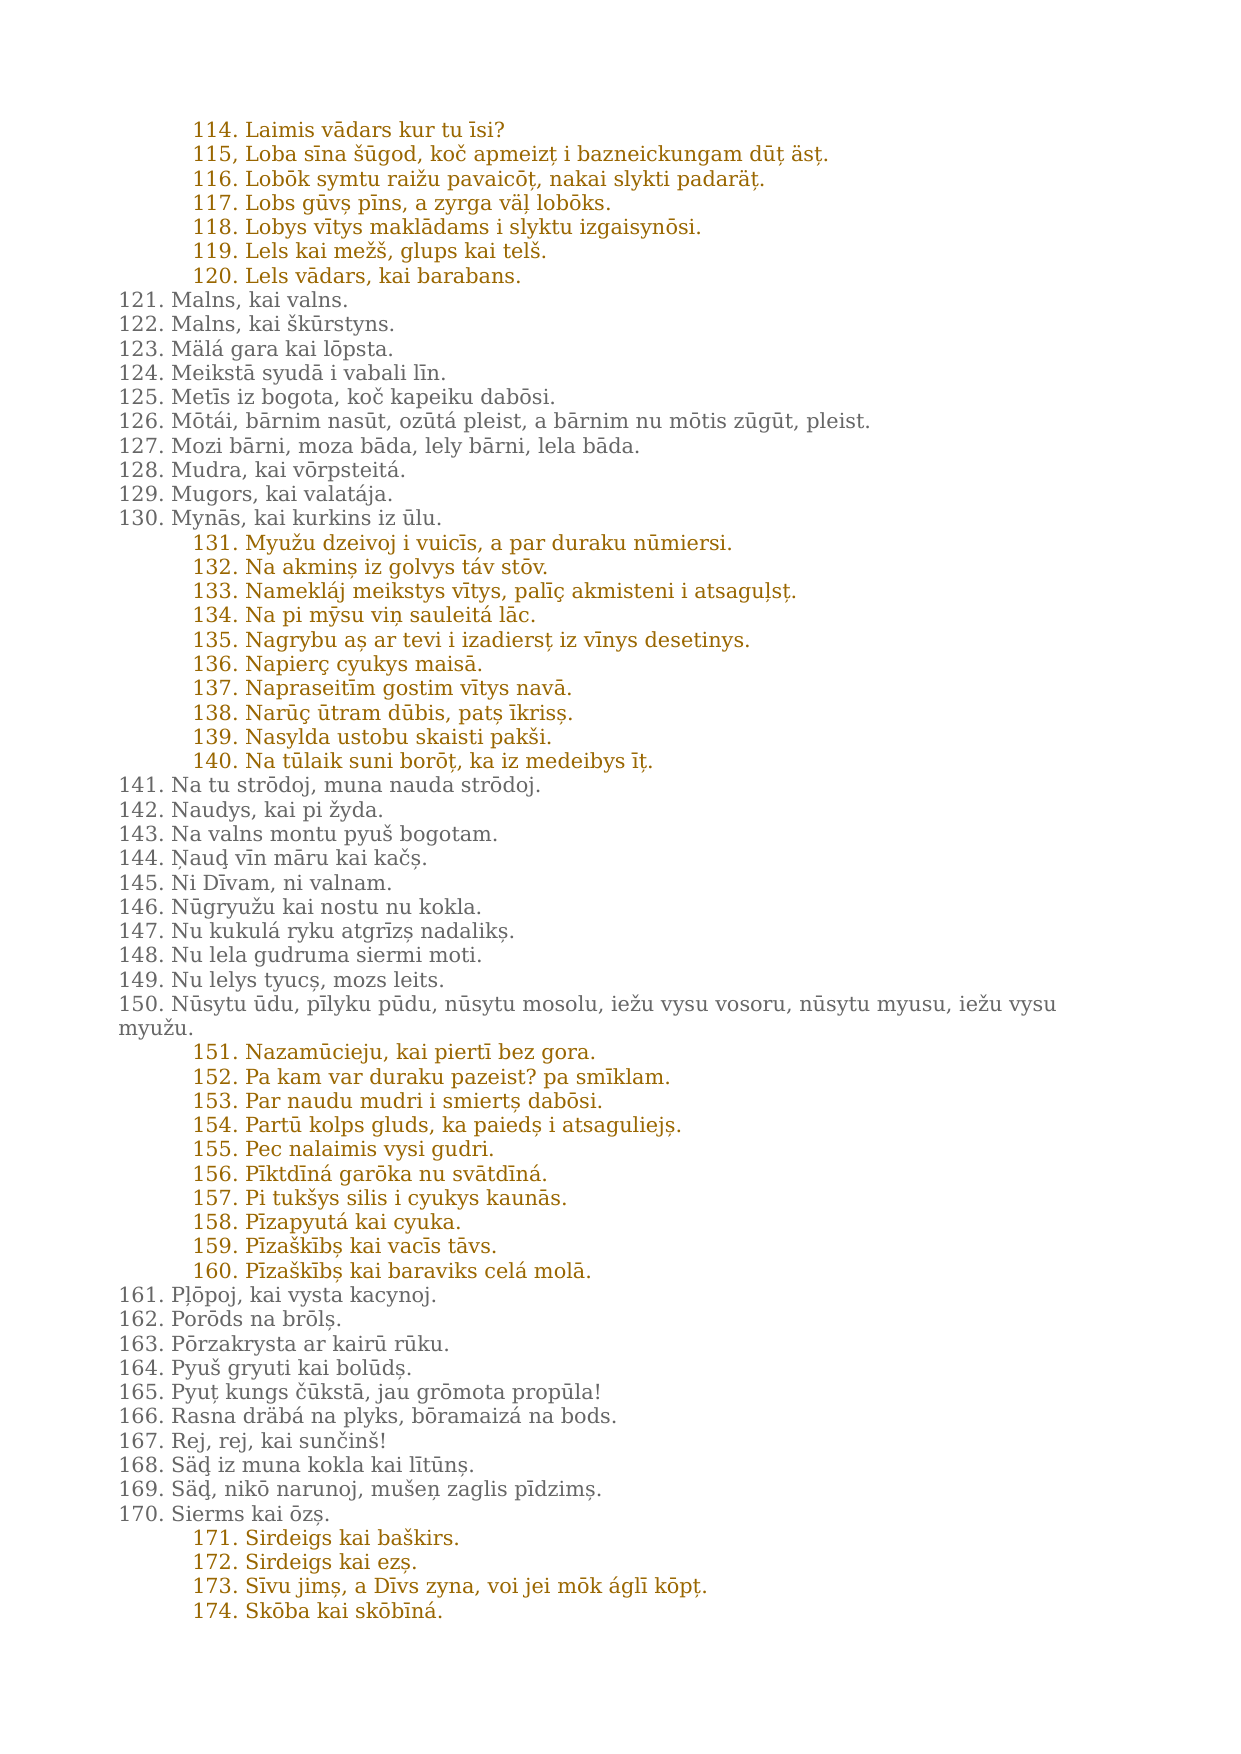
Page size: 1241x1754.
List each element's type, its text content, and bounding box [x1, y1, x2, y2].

text 155. Pec nalaimis vysi gudri. [118, 1137, 1122, 1162]
text 134. Na pi mȳsu viņ sauleitá lāc. [118, 603, 1122, 628]
text 132. Na akminș iz golvys táv stōv. [118, 555, 1122, 579]
text 147. Nu kukulá ryku atgrīzș nadalikș. [118, 919, 1122, 943]
text 156. Pīktdīná garōka nu svātdīná. [118, 1162, 1122, 1186]
text 142. Naudys, kai pi žyda. [118, 798, 1122, 822]
text 140. Na tūlaik suni borōț, ka iz medeibys īț. [118, 749, 1122, 773]
text 130. Mynās, kai kurkins iz ūlu. [118, 506, 1122, 531]
text 168. Säḑ iz muna kokla kai lītūnș. [118, 1453, 1122, 1477]
text 146. Nūgryužu kai nostu nu kokla. [118, 895, 1122, 919]
text 163. Pōrzakrysta ar kairū rūku. [118, 1332, 1122, 1356]
text 162. Porōds na brōlș. [118, 1307, 1122, 1332]
text 141. Na tu strōdoj, muna nauda strōdoj. [118, 773, 1122, 798]
text 121. Malns, kai valns. [118, 288, 1122, 312]
text 116. Lobōk symtu raižu pavaicōț, nakai slykti padaräț. [118, 167, 1122, 191]
text 122. Malns, kai škūrstyns. [118, 312, 1122, 337]
text 151. Nazamūcieju, kai piertī bez gora. [118, 1040, 1122, 1065]
text 148. Nu lela gudruma siermi moti. [118, 943, 1122, 968]
text 115, Loba sīna šūgod, koč apmeizț i bazneickungam dūț äsț. [118, 142, 1122, 167]
text 149. Nu lelys tyucș, mozs leits. [118, 968, 1122, 992]
text 128. Mudra, kai vōrpsteitá. [118, 458, 1122, 482]
text 127. Mozi bārni, moza bāda, lely bārni, lela bāda. [118, 434, 1122, 458]
text 158. Pīzapyutá kai cyuka. [118, 1210, 1122, 1234]
text 169. Säḑ, nikō narunoj, mušeņ zaglis pīdzimș. [118, 1477, 1122, 1502]
text 157. Pi tukšys silis i cyukys kaunās. [118, 1186, 1122, 1210]
text 114. Laimis vādars kur tu īsi? [118, 118, 1122, 142]
text 133. Namekláj meikstys vītys, palīç akmisteni i atsaguļsț. [118, 579, 1122, 603]
text 164. Pyuš gryuti kai bolūdș. [118, 1356, 1122, 1380]
text 126. Mōtái, bārnim nasūt, ozūtá pleist, a bārnim nu mōtis zūgūt, pleist. [118, 409, 1122, 434]
text 135. Nagrybu aș ar tevi i izadiersț iz vīnys desetinys. [118, 628, 1122, 652]
text 153. Par naudu mudri i smiertș dabōsi. [118, 1089, 1122, 1113]
text 160. Pīzaškībș kai baraviks celá molā. [118, 1259, 1122, 1283]
text 125. Metīs iz bogota, koč kapeiku dabōsi. [118, 385, 1122, 409]
text 119. Lels kai mežš, glups kai telš. [118, 239, 1122, 264]
text 166. Rasna dräbá na plyks, bōramaizá na bods. [118, 1404, 1122, 1429]
text 143. Na valns montu pyuš bogotam. [118, 822, 1122, 846]
text 123. Mälá gara kai lōpsta. [118, 337, 1122, 361]
text 139. Nasylda ustobu skaisti pakši. [118, 725, 1122, 749]
text 173. Sīvu jimș, a Dīvs zyna, voi jei mōk áglī kōpț. [118, 1574, 1122, 1599]
text 171. Sirdeigs kai baškirs. [118, 1526, 1122, 1550]
text 154. Partū kolps gluds, ka paiedș i atsaguliejș. [118, 1113, 1122, 1137]
text 117. Lobs gūvș pīns, a zyrga väļ lobōks. [118, 191, 1122, 215]
text 138. Narūç ūtram dūbis, patș īkrisș. [118, 701, 1122, 725]
text 174. Skōba kai skōbīná. [118, 1599, 1122, 1623]
text 124. Meikstā syudā i vabali līn. [118, 361, 1122, 385]
text 150. Nūsytu ūdu, pīlyku pūdu, nūsytu mosolu, iežu vysu vosoru, nūsytu myusu, iežu vysu myužu. [118, 992, 1122, 1040]
text 120. Lels vādars, kai barabans. [118, 264, 1122, 288]
text 165. Pyuț kungs čūkstā, jau grōmota propūla! [118, 1380, 1122, 1404]
text 161. Pļōpoj, kai vysta kacynoj. [118, 1283, 1122, 1307]
text 172. Sirdeigs kai ezș. [118, 1550, 1122, 1574]
text 170. Sierms kai ōzș. [118, 1502, 1122, 1526]
text 152. Pa kam var duraku pazeist? pa smīklam. [118, 1065, 1122, 1089]
text 131. Myužu dzeivoj i vuicīs, a par duraku nūmiersi. [118, 531, 1122, 555]
text 145. Ni Dīvam, ni valnam. [118, 871, 1122, 895]
text 118. Lobys vītys maklādams i slyktu izgaisynōsi. [118, 215, 1122, 239]
text 159. Pīzaškībș kai vacīs tāvs. [118, 1234, 1122, 1259]
text 136. Napierç cyukys maisā. [118, 652, 1122, 676]
text 137. Napraseitīm gostim vītys navā. [118, 676, 1122, 701]
text 167. Rej, rej, kai sunčinš! [118, 1429, 1122, 1453]
text 129. Mugors, kai valatája. [118, 482, 1122, 506]
text 144. Ņauḑ vīn māru kai kačș. [118, 846, 1122, 871]
